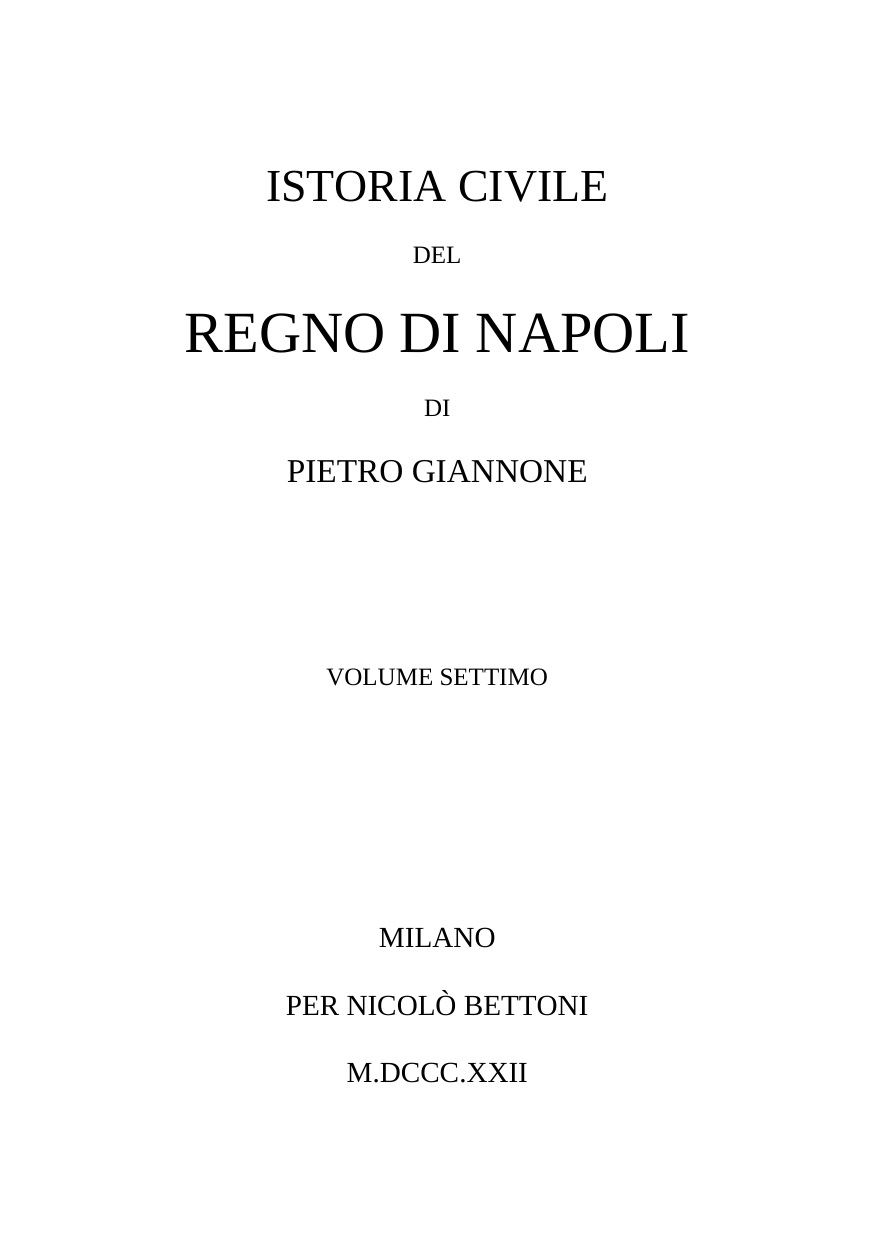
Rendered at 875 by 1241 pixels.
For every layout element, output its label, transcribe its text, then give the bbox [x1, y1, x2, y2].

text M.DCCC.XXII [106, 1055, 768, 1088]
text REGNO DI NAPOLI [106, 298, 768, 365]
text VOLUME SETTIMO [106, 662, 768, 691]
text PIETRO GIANNONE [106, 451, 768, 489]
text PER NICOLÒ BETTONI [106, 988, 768, 1021]
text DEL [106, 240, 768, 269]
text ISTORIA CIVILE [106, 159, 768, 211]
text DI [106, 393, 768, 422]
text MILANO [106, 921, 768, 954]
